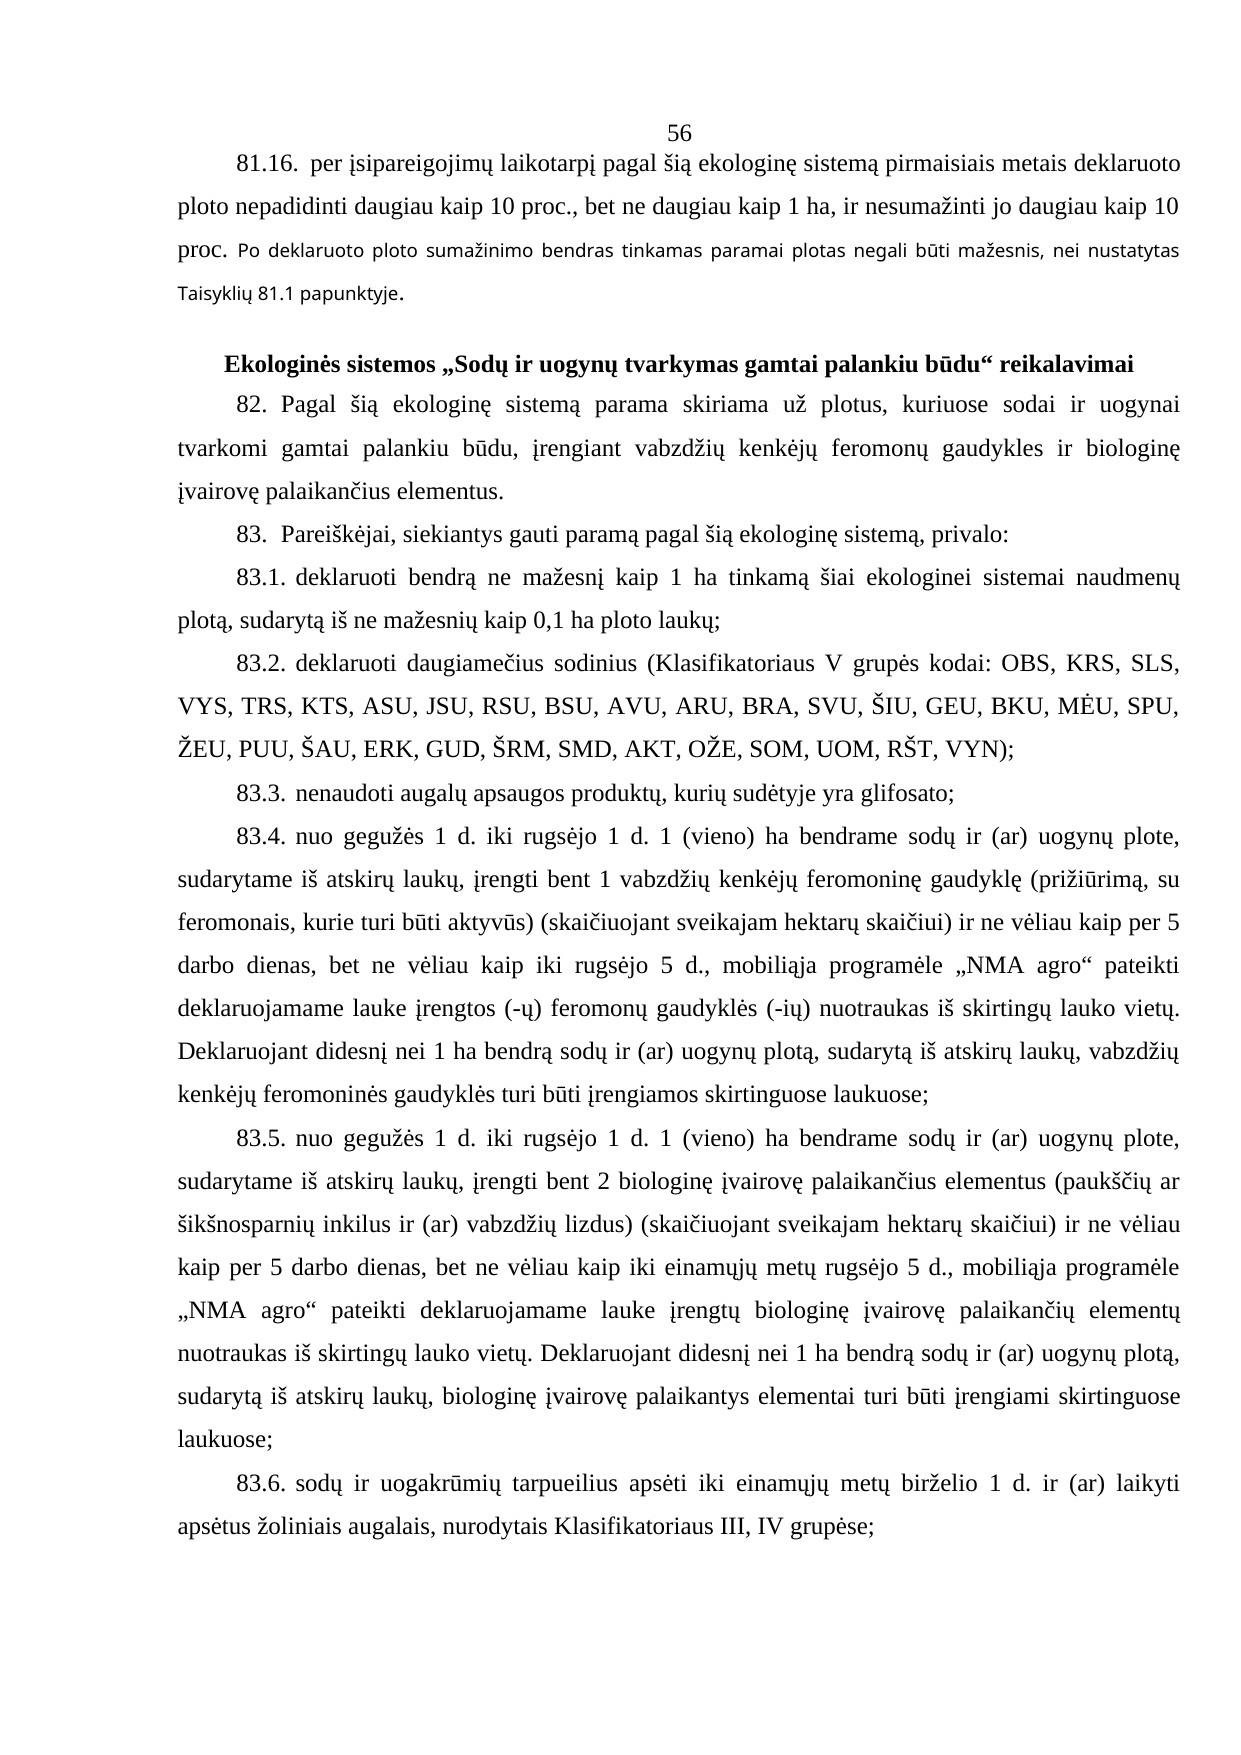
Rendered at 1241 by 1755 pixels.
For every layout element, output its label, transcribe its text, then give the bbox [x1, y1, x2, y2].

text 83.5. nuo gegužės 1 d. iki rugsėjo 1 d. 1 (vieno) ha bendrame sodų ir (ar) uogynų plote, sudarytame iš atskirų laukų, įrengti bent 2 biologinę įvairovę palaikančius elementus (paukščių ar šikšnosparnių inkilus ir (ar) vabzdžių lizdus) (skaičiuojant sveikajam hektarų skaičiui) ir ne vėliau kaip per 5 darbo dienas, bet ne vėliau kaip iki einamųjų metų rugsėjo 5 d., mobiliąja programėle „NMA agro“ pateikti deklaruojamame lauke įrengtų biologinę įvairovę palaikančių elementų nuotraukas iš skirtingų lauko vietų. Deklaruojant didesnį nei 1 ha bendrą sodų ir (ar) uogynų plotą, sudarytą iš atskirų laukų, biologinę įvairovę palaikantys elementai turi būti įrengiami skirtinguose laukuose; [177, 1123, 1181, 1453]
text 81.16. per įsipareigojimų laikotarpį pagal šią ekologinę sistemą pirmaisiais metais deklaruoto ploto nepadidinti daugiau kaip 10 proc., bet ne daugiau kaip 1 ha, ir nesumažinti jo daugiau kaip 10 proc. Po deklaruoto ploto sumažinimo bendras tinkamas paramai plotas negali būti mažesnis, nei nustatytas Taisyklių 81.1 papunktyje. [177, 148, 1181, 306]
text 83.1. deklaruoti bendrą ne mažesnį kaip 1 ha tinkamą šiai ekologinei sistemai naudmenų plotą, sudarytą iš ne mažesnių kaip 0,1 ha ploto laukų; [177, 562, 1181, 634]
text Ekologinės sistemos „Sodų ir uogynų tvarkymas gamtai palankiu būdu“ reikalavimai [177, 349, 1181, 378]
text 83.3. nenaudoti augalų apsaugos produktų, kurių sudėtyje yra glifosato; [177, 778, 1181, 806]
text 82. Pagal šią ekologinę sistemą parama skiriama už plotus, kuriuose sodai ir uogynai tvarkomi gamtai palankiu būdu, įrengiant vabzdžių kenkėjų feromonų gaudykles ir biologinę įvairovę palaikančius elementus. [177, 389, 1181, 504]
text 83.6. sodų ir uogakrūmių tarpueilius apsėti iki einamųjų metų birželio 1 d. ir (ar) laikyti apsėtus žoliniais augalais, nurodytais Klasifikatoriaus III, IV grupėse; [177, 1468, 1181, 1539]
text 83. Pareiškėjai, siekiantys gauti paramą pagal šią ekologinę sistemą, privalo: [177, 519, 1181, 548]
text 83.4. nuo gegužės 1 d. iki rugsėjo 1 d. 1 (vieno) ha bendrame sodų ir (ar) uogynų plote, sudarytame iš atskirų laukų, įrengti bent 1 vabzdžių kenkėjų feromoninę gaudyklę (prižiūrimą, su feromonais, kurie turi būti aktyvūs) (skaičiuojant sveikajam hektarų skaičiui) ir ne vėliau kaip per 5 darbo dienas, bet ne vėliau kaip iki rugsėjo 5 d., mobiliąja programėle „NMA agro“ pateikti deklaruojamame lauke įrengtos (-ų) feromonų gaudyklės (-ių) nuotraukas iš skirtingų lauko vietų. Deklaruojant didesnį nei 1 ha bendrą sodų ir (ar) uogynų plotą, sudarytą iš atskirų laukų, vabzdžių kenkėjų feromoninės gaudyklės turi būti įrengiamos skirtinguose laukuose; [177, 821, 1181, 1108]
text 83.2. deklaruoti daugiamečius sodinius (Klasifikatoriaus V grupės kodai: OBS, KRS, SLS, VYS, TRS, KTS, ASU, JSU, RSU, BSU, AVU, ARU, BRA, SVU, ŠIU, GEU, BKU, MĖU, SPU, ŽEU, PUU, ŠAU, ERK, GUD, ŠRM, SMD, AKT, OŽE, SOM, UOM, RŠT, VYN); [177, 648, 1181, 763]
